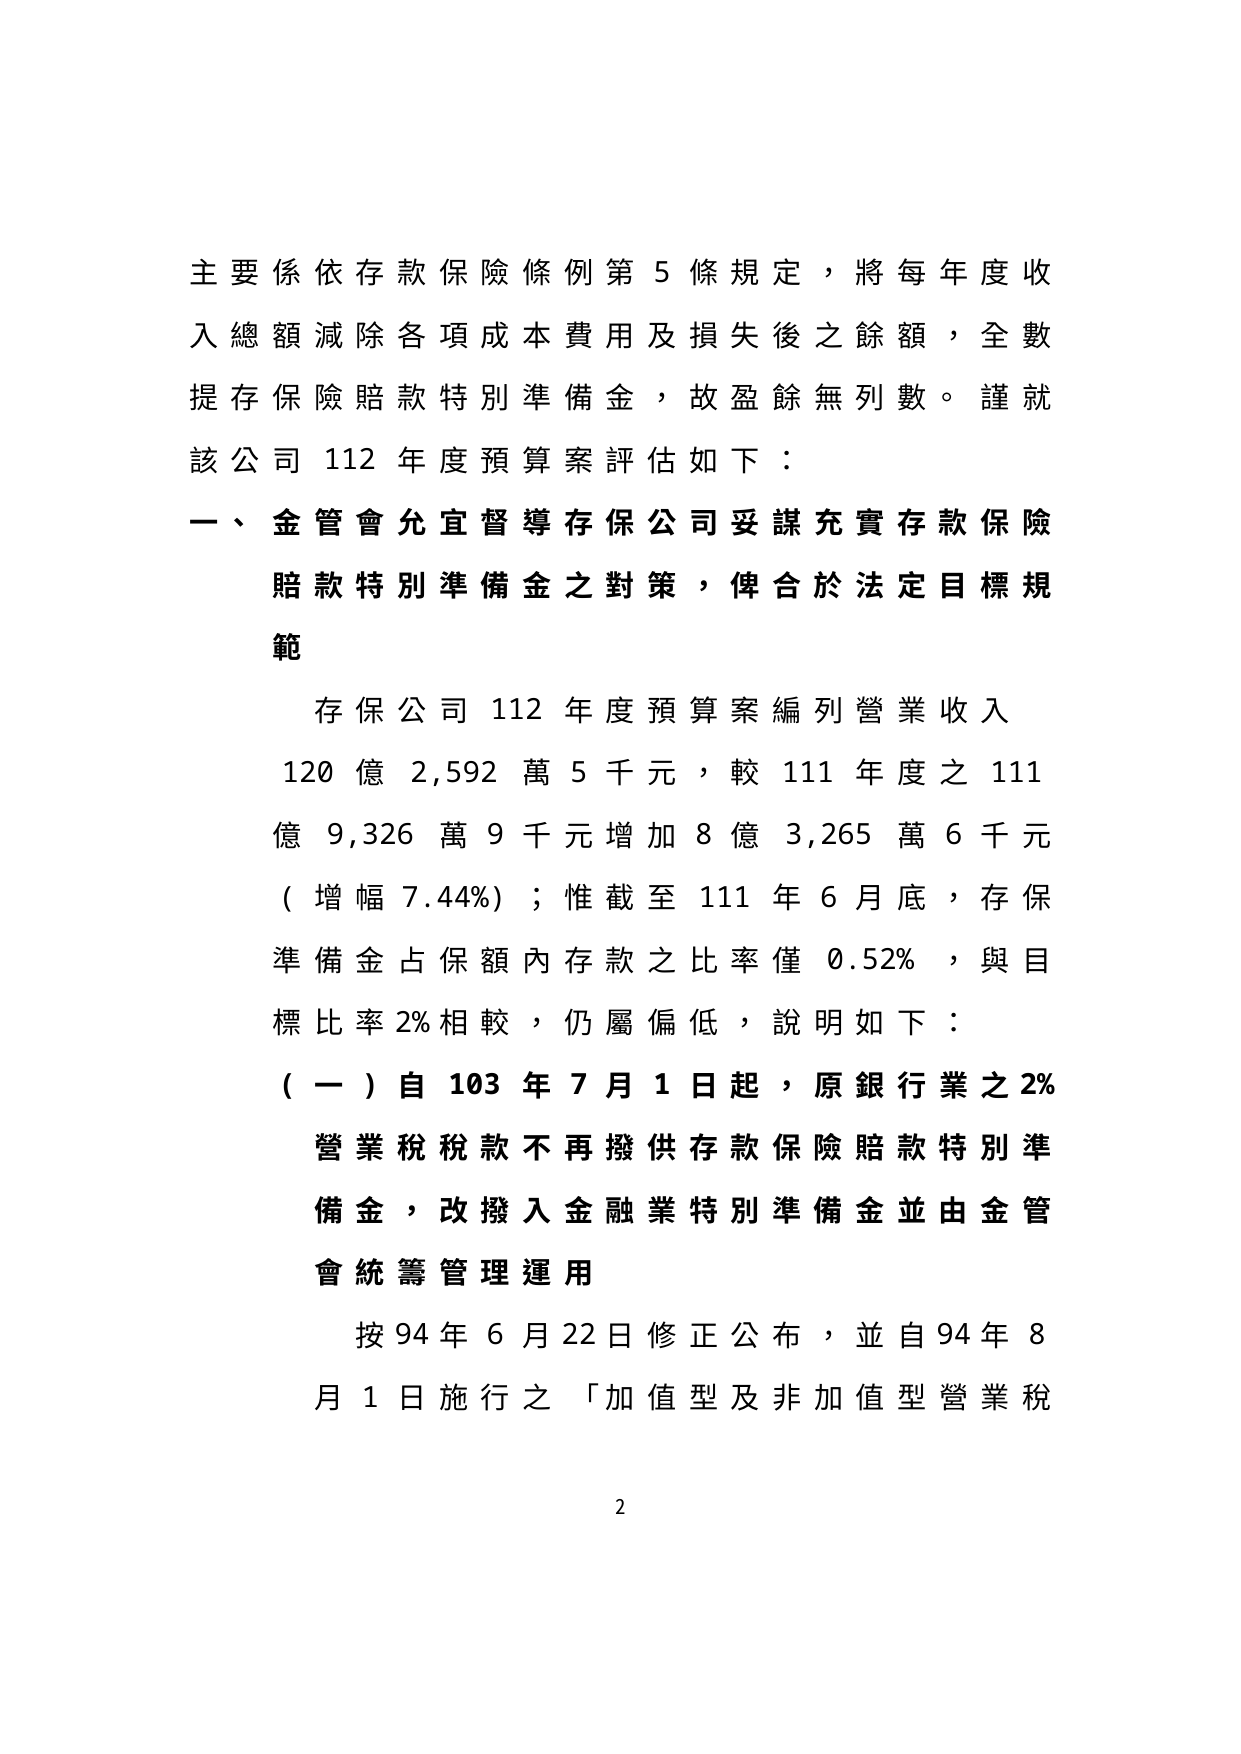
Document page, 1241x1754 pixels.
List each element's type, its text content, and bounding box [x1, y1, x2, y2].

text 存保公司112年度預算案編列營業收入120億2,592萬5千元，較111年度之111億9,326萬9千元增加8億3,265萬6千元(增幅7.44%)；惟截至111年6月底，存保準備金占保額內存款之比率僅0.52%，與目標比率2%相較，仍屬偏低，說明如下： [242, 667, 1058, 1042]
text (一)自103年7月1日起，原銀行業之2%營業稅稅款不再撥供存款保險賠款特別準備金，改撥入金融業特別準備金並由金管會統籌管理運用 [242, 1042, 1058, 1292]
text 一、金管會允宜督導存保公司妥謀充實存款保險賠款特別準備金之對策，俾合於法定目標規範 [183, 479, 1058, 667]
text 主要係依存款保險條例第5條規定，將每年度收入總額減除各項成本費用及損失後之餘額，全數提存保險賠款特別準備金，故盈餘無列數。謹就該公司112年度預算案評估如下： [183, 229, 1058, 479]
text 按94年6月22日修正公布，並自94年8月1日施行之「加值型及非加值型營業稅 [271, 1292, 1058, 1417]
